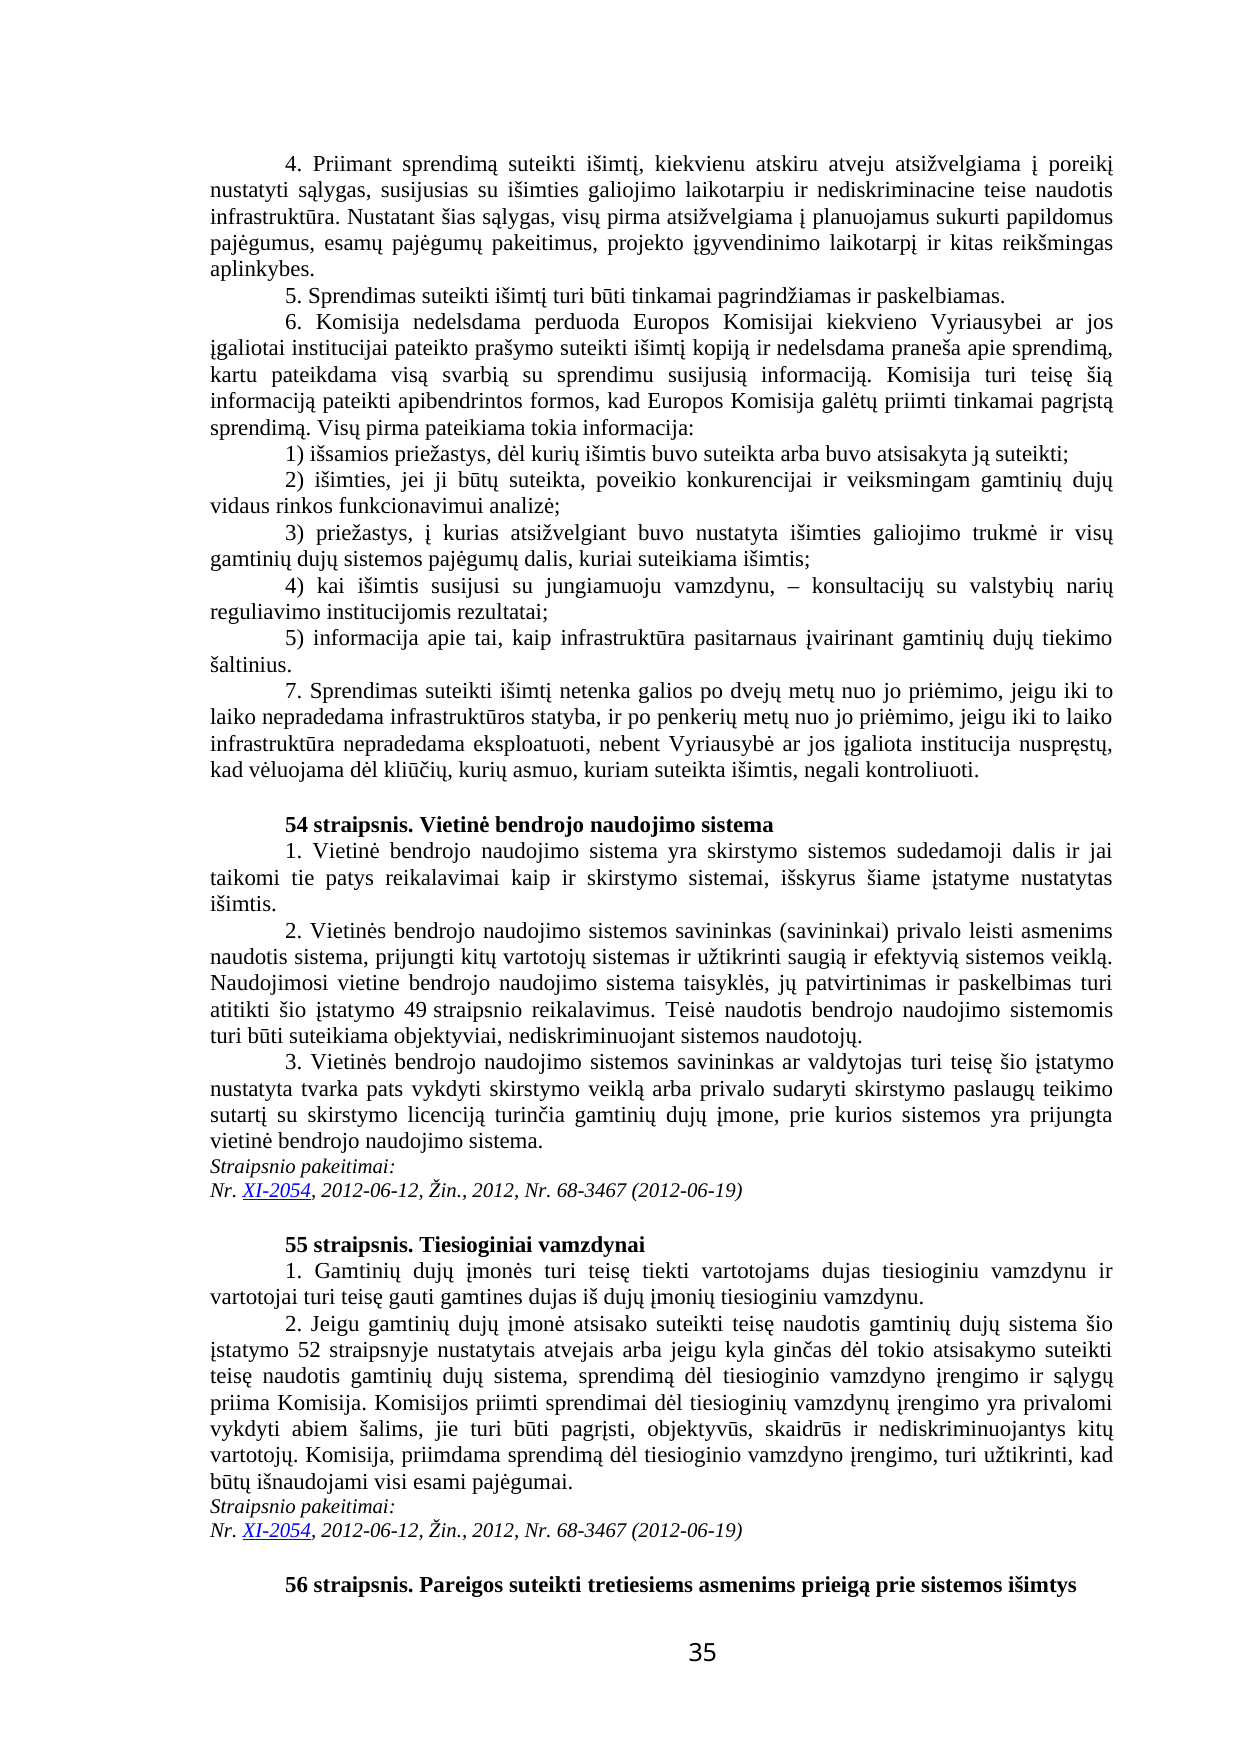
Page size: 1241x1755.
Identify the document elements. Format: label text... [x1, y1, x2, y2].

text 1. Vietinė bendrojo naudojimo sistema yra skirstymo sistemos sudedamoji dalis ir jai taikomi tie patys reikalavimai kaip ir skirstymo sistemai, išskyrus šiame įstatyme nustatytas išimtis. [210, 838, 1114, 917]
text 5. Sprendimas suteikti išimtį turi būti tinkamai pagrindžiamas ir paskelbiamas. [210, 282, 1114, 308]
text Nr. XI-2054, 2012-06-12, Žin., 2012, Nr. 68-3467 (2012-06-19) [210, 1178, 1120, 1202]
text 5) informacija apie tai, kaip infrastruktūra pasitarnaus įvairinant gamtinių dujų tiekimo šaltinius. [210, 624, 1114, 677]
text Straipsnio pakeitimai: [210, 1494, 1120, 1518]
text 7. Sprendimas suteikti išimtį netenka galios po dvejų metų nuo jo priėmimo, jeigu iki to laiko nepradedama infrastruktūros statyba, ir po penkerių metų nuo jo priėmimo, jeigu iki to laiko infrastruktūra nepradedama eksploatuoti, nebent Vyriausybė ar jos įgaliota institucija nuspręstų, kad vėluojama dėl kliūčių, kurių asmuo, kuriam suteikta išimtis, negali kontroliuoti. [210, 677, 1114, 782]
text Straipsnio pakeitimai: [210, 1154, 1120, 1178]
text 2. Jeigu gamtinių dujų įmonė atsisako suteikti teisę naudotis gamtinių dujų sistema šio įstatymo 52 straipsnyje nustatytais atvejais arba jeigu kyla ginčas dėl tokio atsisakymo suteikti teisę naudotis gamtinių dujų sistema, sprendimą dėl tiesioginio vamzdyno įrengimo ir sąlygų priima Komisija. Komisijos priimti sprendimai dėl tiesioginių vamzdynų įrengimo yra privalomi vykdyti abiem šalims, jie turi būti pagrįsti, objektyvūs, skaidrūs ir nediskriminuojantys kitų vartotojų. Komisija, priimdama sprendimą dėl tiesioginio vamzdyno įrengimo, turi užtikrinti, kad būtų išnaudojami visi esami pajėgumai. [210, 1310, 1114, 1494]
text 1. Gamtinių dujų įmonės turi teisę tiekti vartotojams dujas tiesioginiu vamzdynu ir vartotojai turi teisę gauti gamtines dujas iš dujų įmonių tiesioginiu vamzdynu. [210, 1257, 1114, 1310]
text Nr. XI-2054, 2012-06-12, Žin., 2012, Nr. 68-3467 (2012-06-19) [210, 1518, 1120, 1542]
text 56 straipsnis. Pareigos suteikti tretiesiems asmenims prieigą prie sistemos išimtys [285, 1571, 1114, 1597]
text 2) išimties, jei ji būtų suteikta, poveikio konkurencijai ir veiksmingam gamtinių dujų vidaus rinkos funkcionavimui analizė; [210, 466, 1114, 519]
text 3) priežastys, į kurias atsižvelgiant buvo nustatyta išimties galiojimo trukmė ir visų gamtinių dujų sistemos pajėgumų dalis, kuriai suteikiama išimtis; [210, 519, 1114, 572]
text 6. Komisija nedelsdama perduoda Europos Komisijai kiekvieno Vyriausybei ar jos įgaliotai institucijai pateikto prašymo suteikti išimtį kopiją ir nedelsdama praneša apie sprendimą, kartu pateikdama visą svarbią su sprendimu susijusią informaciją. Komisija turi teisę šią informaciją pateikti apibendrintos formos, kad Europos Komisija galėtų priimti tinkamai pagrįstą sprendimą. Visų pirma pateikiama tokia informacija: [210, 308, 1114, 440]
text 2. Vietinės bendrojo naudojimo sistemos savininkas (savininkai) privalo leisti asmenims naudotis sistema, prijungti kitų vartotojų sistemas ir užtikrinti saugią ir efektyvią sistemos veiklą. Naudojimosi vietine bendrojo naudojimo sistema taisyklės, jų patvirtinimas ir paskelbimas turi atitikti šio įstatymo 49 straipsnio reikalavimus. Teisė naudotis bendrojo naudojimo sistemomis turi būti suteikiama objektyviai, nediskriminuojant sistemos naudotojų. [210, 917, 1114, 1048]
text 55 straipsnis. Tiesioginiai vamzdynai [210, 1231, 1114, 1257]
text 1) išsamios priežastys, dėl kurių išimtis buvo suteikta arba buvo atsisakyta ją suteikti; [210, 440, 1114, 466]
text 3. Vietinės bendrojo naudojimo sistemos savininkas ar valdytojas turi teisę šio įstatymo nustatyta tvarka pats vykdyti skirstymo veiklą arba privalo sudaryti skirstymo paslaugų teikimo sutartį su skirstymo licenciją turinčia gamtinių dujų įmone, prie kurios sistemos yra prijungta vietinė bendrojo naudojimo sistema. [210, 1048, 1114, 1154]
text 4) kai išimtis susijusi su jungiamuoju vamzdynu, – konsultacijų su valstybių narių reguliavimo institucijomis rezultatai; [210, 572, 1114, 624]
text 4. Priimant sprendimą suteikti išimtį, kiekvienu atskiru atveju atsižvelgiama į poreikį nustatyti sąlygas, susijusias su išimties galiojimo laikotarpiu ir nediskriminacine teise naudotis infrastruktūra. Nustatant šias sąlygas, visų pirma atsižvelgiama į planuojamus sukurti papildomus pajėgumus, esamų pajėgumų pakeitimus, projekto įgyvendinimo laikotarpį ir kitas reikšmingas aplinkybes. [210, 150, 1114, 282]
text 54 straipsnis. Vietinė bendrojo naudojimo sistema [210, 811, 1114, 838]
